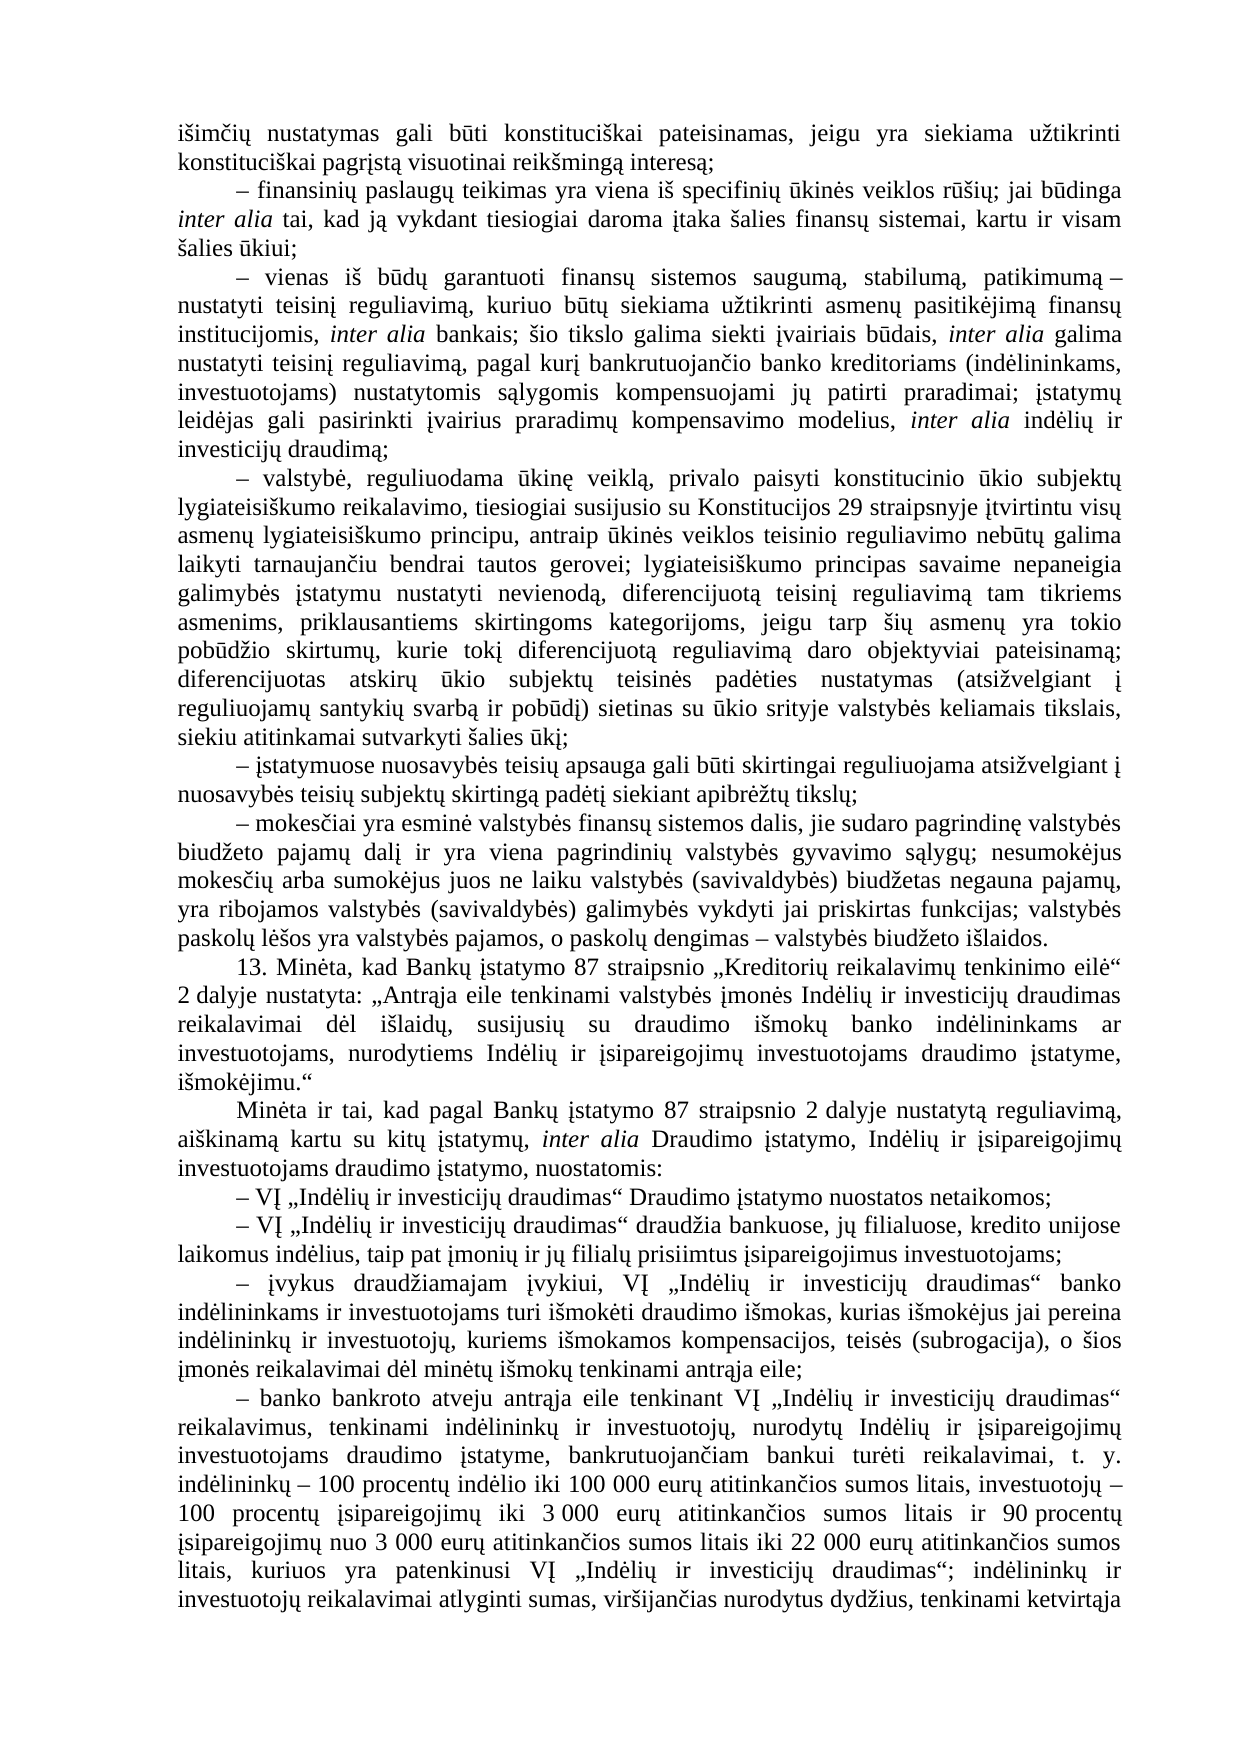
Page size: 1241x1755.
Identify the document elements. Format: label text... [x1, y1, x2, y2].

text 13. Minėta, kad Bankų įstatymo 87 straipsnio „Kreditorių reikalavimų tenkinimo eilė“ 2 dalyje nustatyta: „Antrąja eile tenkinami valstybės įmonės Indėlių ir investicijų draudimas reikalavimai dėl išlaidų, susijusių su draudimo išmokų banko indėlininkams ar investuotojams, nurodytiems Indėlių ir įsipareigojimų investuotojams draudimo įstatyme, išmokėjimu.“ [177, 952, 1122, 1096]
text – VĮ „Indėlių ir investicijų draudimas“ Draudimo įstatymo nuostatos netaikomos; [177, 1182, 1122, 1211]
text – mokesčiai yra esminė valstybės finansų sistemos dalis, jie sudaro pagrindinę valstybės biudžeto pajamų dalį ir yra viena pagrindinių valstybės gyvavimo sąlygų; nesumokėjus mokesčių arba sumokėjus juos ne laiku valstybės (savivaldybės) biudžetas negauna pajamų, yra ribojamos valstybės (savivaldybės) galimybės vykdyti jai priskirtas funkcijas; valstybės paskolų lėšos yra valstybės pajamos, o paskolų dengimas – valstybės biudžeto išlaidos. [177, 808, 1122, 952]
text – įstatymuose nuosavybės teisių apsauga gali būti skirtingai reguliuojama atsižvelgiant į nuosavybės teisių subjektų skirtingą padėtį siekiant apibrėžtų tikslų; [177, 751, 1122, 808]
text – įvykus draudžiamajam įvykiui, VĮ „Indėlių ir investicijų draudimas“ banko indėlininkams ir investuotojams turi išmokėti draudimo išmokas, kurias išmokėjus jai pereina indėlininkų ir investuotojų, kuriems išmokamos kompensacijos, teisės (subrogacija), o šios įmonės reikalavimai dėl minėtų išmokų tenkinami antrąja eile; [177, 1268, 1122, 1383]
text ­– vienas iš būdų garantuoti finansų sistemos saugumą, stabilumą, patikimumą – nustatyti teisinį reguliavimą, kuriuo būtų siekiama užtikrinti asmenų pasitikėjimą finansų institucijomis, inter alia bankais; šio tikslo galima siekti įvairiais būdais, inter alia galima nustatyti teisinį reguliavimą, pagal kurį bankrutuojančio banko kreditoriams (indėlininkams, investuotojams) nustatytomis sąlygomis kompensuojami jų patirti praradimai; įstatymų leidėjas gali pasirinkti įvairius praradimų kompensavimo modelius, inter alia indėlių ir investicijų draudimą; [177, 262, 1122, 463]
text – finansinių paslaugų teikimas yra viena iš specifinių ūkinės veiklos rūšių; jai būdinga inter alia tai, kad ją vykdant tiesiogiai daroma įtaka šalies finansų sistemai, kartu ir visam šalies ūkiui; [177, 176, 1122, 262]
text Minėta ir tai, kad pagal Bankų įstatymo 87 straipsnio 2 dalyje nustatytą reguliavimą, aiškinamą kartu su kitų įstatymų, inter alia Draudimo įstatymo, Indėlių ir įsipareigojimų investuotojams draudimo įstatymo, nuostatomis: [177, 1096, 1122, 1182]
text – VĮ „Indėlių ir investicijų draudimas“ draudžia bankuose, jų filialuose, kredito unijose laikomus indėlius, taip pat įmonių ir jų filialų prisiimtus įsipareigojimus investuotojams; [177, 1211, 1122, 1268]
text išimčių nustatymas gali būti konstituciškai pateisinamas, jeigu yra siekiama užtikrinti konstituciškai pagrįstą visuotinai reikšmingą interesą; [177, 118, 1122, 176]
text – valstybė, reguliuodama ūkinę veiklą, privalo paisyti konstitucinio ūkio subjektų lygiateisiškumo reikalavimo, tiesiogiai susijusio su Konstitucijos 29 straipsnyje įtvirtintu visų asmenų lygiateisiškumo principu, antraip ūkinės veiklos teisinio reguliavimo nebūtų galima laikyti tarnaujančiu bendrai tautos gerovei; lygiateisiškumo principas savaime nepaneigia galimybės įstatymu nustatyti nevienodą, diferencijuotą teisinį reguliavimą tam tikriems asmenims, priklausantiems skirtingoms kategorijoms, jeigu tarp šių asmenų yra tokio pobūdžio skirtumų, kurie tokį diferencijuotą reguliavimą daro objektyviai pateisinamą; diferencijuotas atskirų ūkio subjektų teisinės padėties nustatymas (atsižvelgiant į reguliuojamų santykių svarbą ir pobūdį) sietinas su ūkio srityje valstybės keliamais tikslais, siekiu atitinkamai sutvarkyti šalies ūkį; [177, 463, 1122, 751]
text – banko bankroto atveju antrąja eile tenkinant VĮ „Indėlių ir investicijų draudimas“ reikalavimus, tenkinami indėlininkų ir investuotojų, nurodytų Indėlių ir įsipareigojimų investuotojams draudimo įstatyme, bankrutuojančiam bankui turėti reikalavimai, t. y. indėlininkų – 100 procentų indėlio iki 100 000 eurų atitinkančios sumos litais, investuotojų – 100 procentų įsipareigojimų iki 3 000 eurų atitinkančios sumos litais ir 90 procentų įsipareigojimų nuo 3 000 eurų atitinkančios sumos litais iki 22 000 eurų atitinkančios sumos litais, kuriuos yra patenkinusi VĮ „Indėlių ir investicijų draudimas“; indėlininkų ir investuotojų reikalavimai atlyginti sumas, viršijančias nurodytus dydžius, tenkinami ketvirtąja [177, 1383, 1122, 1613]
